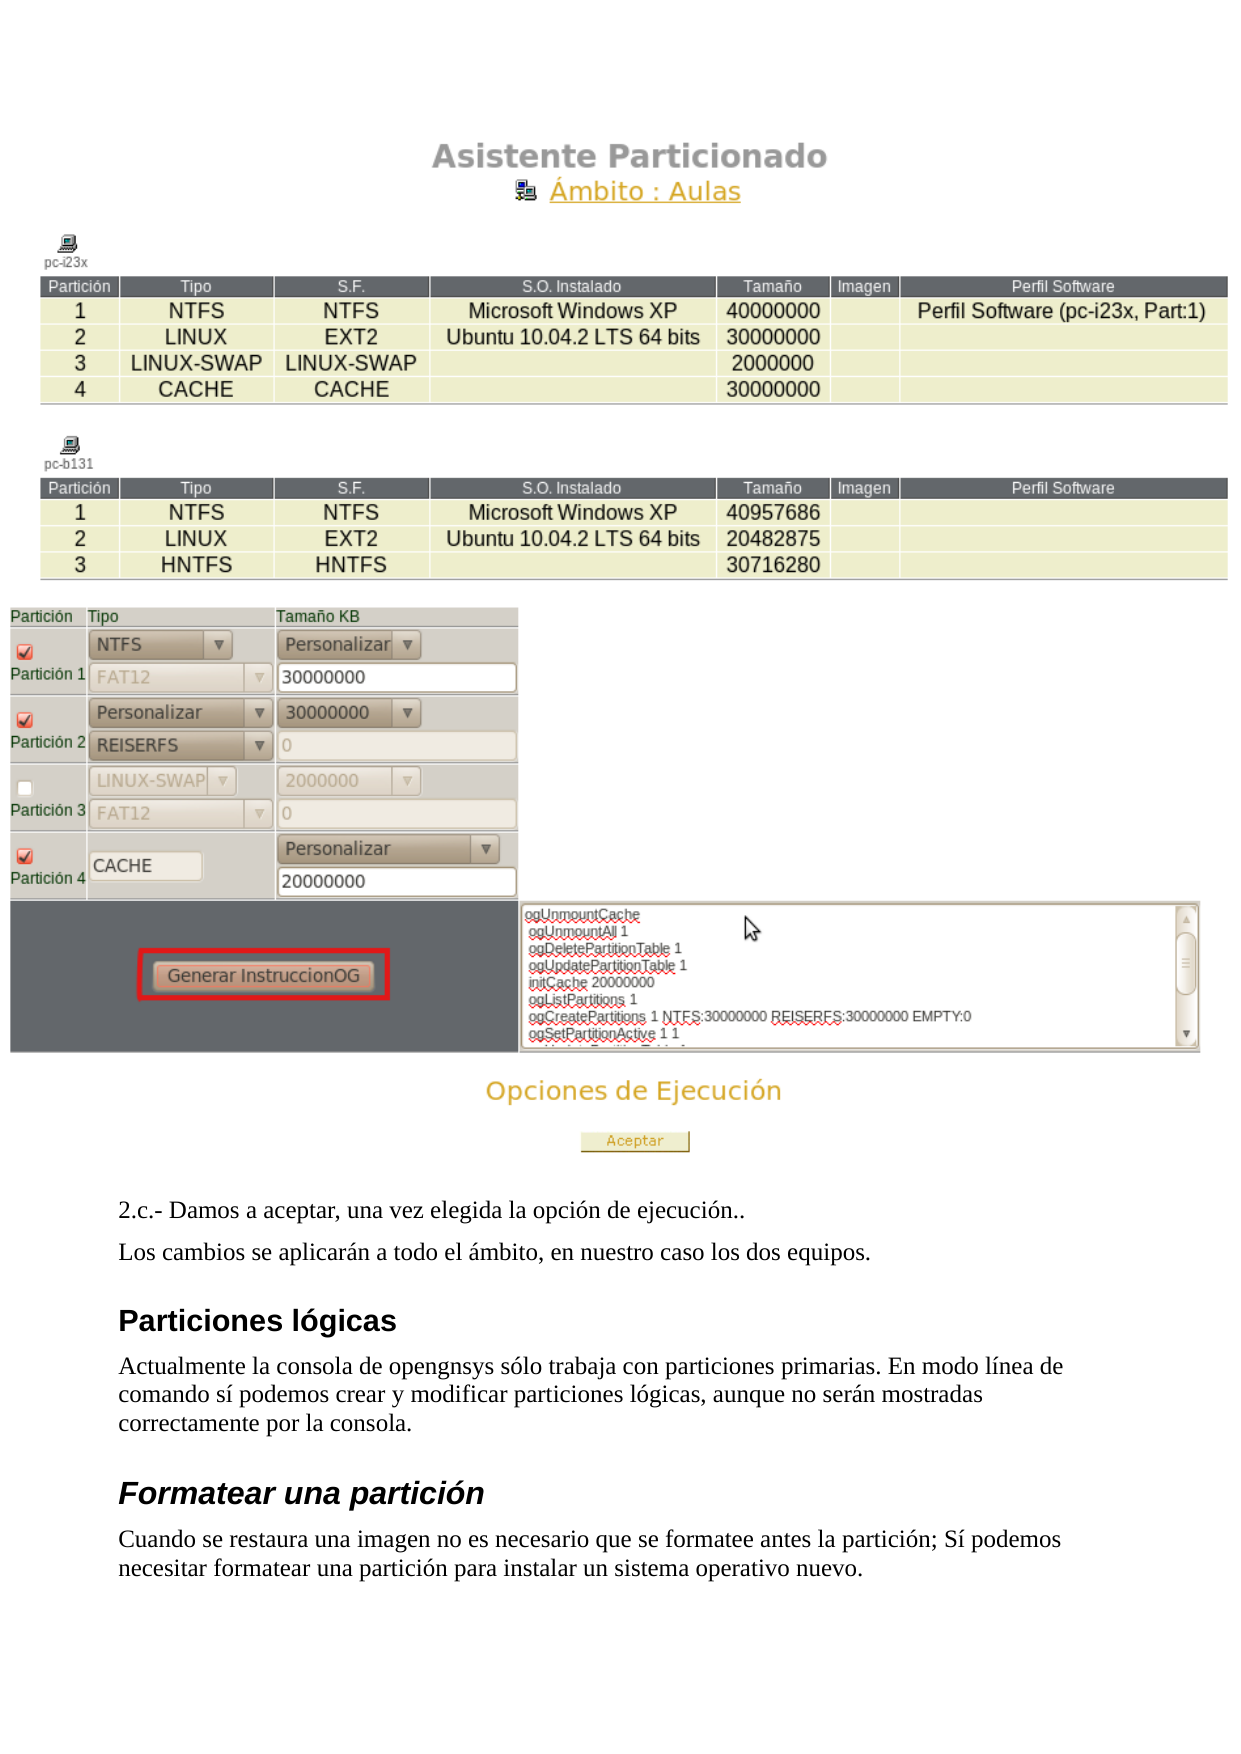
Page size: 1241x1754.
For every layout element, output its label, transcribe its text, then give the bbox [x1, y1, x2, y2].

text 2.c.- Damos a aceptar, una vez elegida la opción de ejecución.. [118, 1195, 1122, 1224]
text Cuando se restaura una imagen no es necesario que se formatee antes la partición; Sí podemos necesitar formatear una partición para instalar un sistema operativo nuevo. [118, 1524, 1122, 1581]
subtitle Formatear una partición [118, 1474, 1122, 1511]
text Actualmente la consola de opengnsys sólo trabaja con particiones primarias. En modo línea de comando sí podemos crear y modificar particiones lógicas, aunque no serán mostradas correctamente por la consola. [118, 1351, 1122, 1437]
subtitle Particiones lógicas [118, 1303, 1122, 1338]
text Los cambios se aplicarán a todo el ámbito, en nuestro caso los dos equipos. [118, 1237, 1122, 1265]
